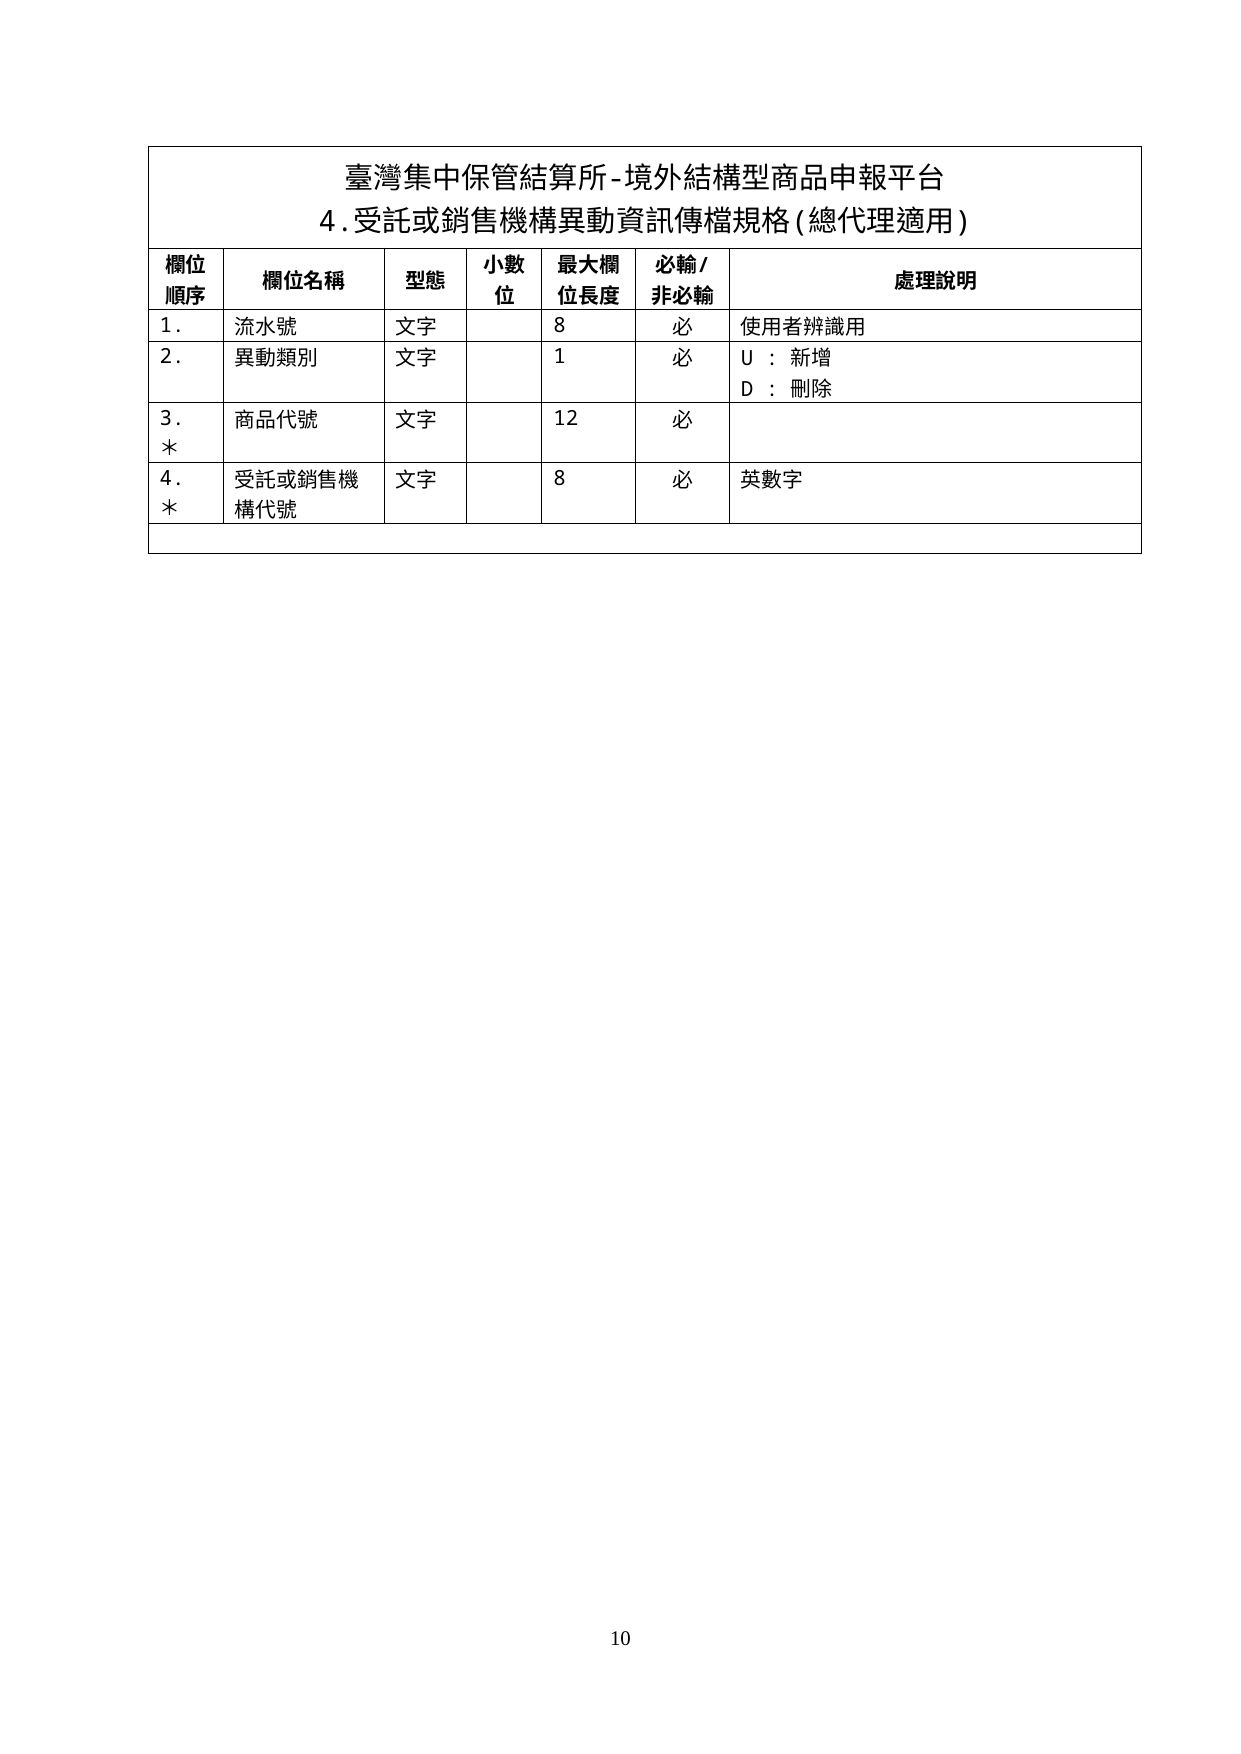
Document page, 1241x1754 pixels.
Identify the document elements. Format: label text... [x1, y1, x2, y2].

table_cell 欄位名稱 [224, 249, 384, 309]
table_cell 異動類別 [224, 342, 384, 402]
table_cell 文字 [385, 463, 466, 523]
table_cell 型態 [385, 249, 466, 309]
table_cell 1. [149, 310, 223, 341]
table_cell [467, 403, 541, 462]
table_cell 文字 [385, 342, 466, 402]
table_cell [730, 403, 1141, 462]
table_cell [467, 342, 541, 402]
table_cell 受託或銷售機構代號 [224, 463, 384, 523]
table_cell 欄位順序 [149, 249, 223, 309]
table_cell 最大欄位長度 [542, 249, 635, 309]
table_cell 2. [149, 342, 223, 402]
table_cell 必 [636, 463, 729, 523]
table_cell 必 [636, 342, 729, 402]
table_cell [467, 310, 541, 341]
table_cell 4. ＊ [149, 463, 223, 523]
table_cell 3. ＊ [149, 403, 223, 462]
table_cell 流水號 [224, 310, 384, 341]
table_cell 8 [542, 463, 635, 523]
table_cell 處理說明 [730, 249, 1141, 309]
table_cell 必輸/非必輸 [636, 249, 729, 309]
table_cell 商品代號 [224, 403, 384, 462]
table_cell 英數字 [730, 463, 1141, 523]
table_cell 必 [636, 403, 729, 462]
table_cell U : 新增 D : 刪除 [730, 342, 1141, 402]
table_cell 8 [542, 310, 635, 341]
table_cell 文字 [385, 403, 466, 462]
table_cell 12 [542, 403, 635, 462]
table_cell 1 [542, 342, 635, 402]
table_cell 文字 [385, 310, 466, 341]
table_cell 必 [636, 310, 729, 341]
table_cell [149, 524, 1141, 553]
table_cell 使用者辨識用 [730, 310, 1141, 341]
table_header 臺灣集中保管結算所-境外結構型商品申報平台 4.受託或銷售機構異動資訊傳檔規格(總代理適用) [149, 147, 1141, 248]
table_cell 小數位 [467, 249, 541, 309]
table_cell [467, 463, 541, 523]
